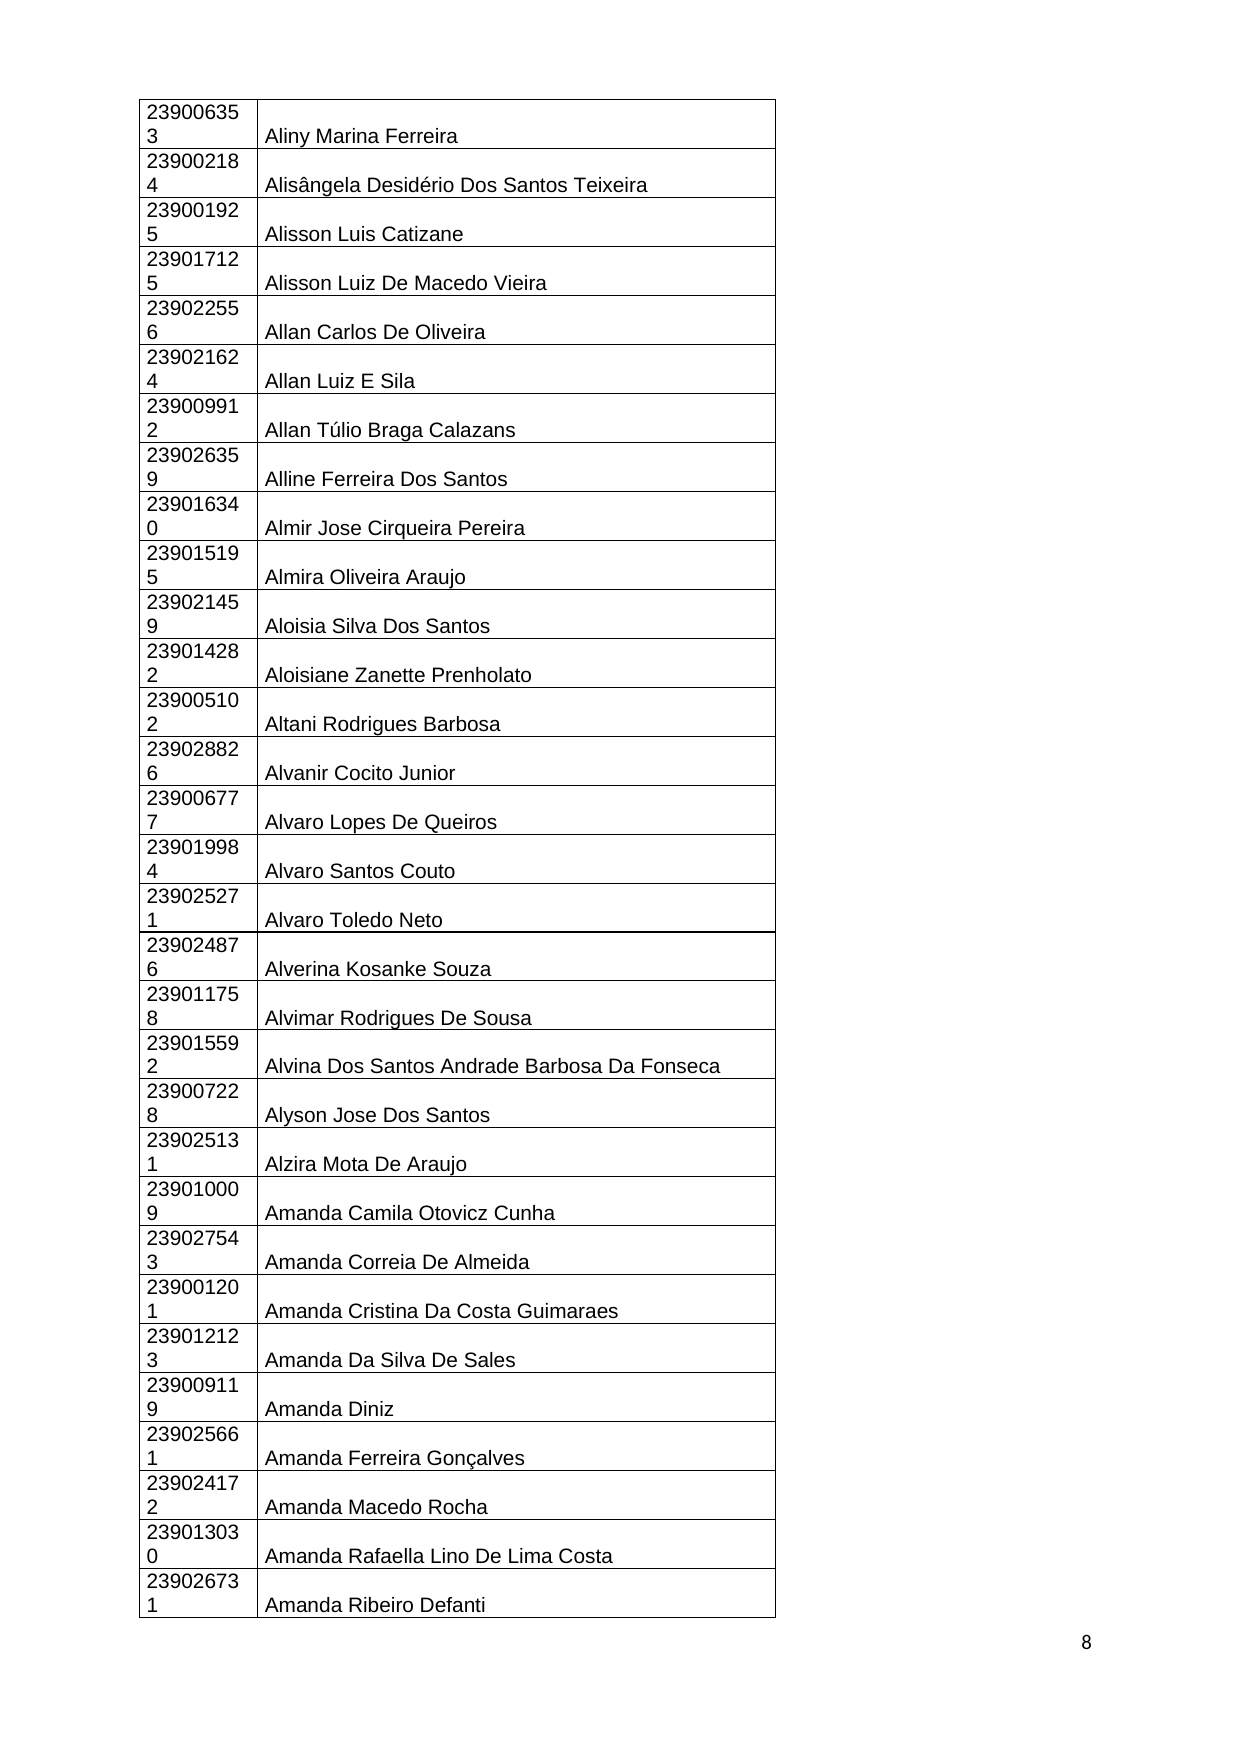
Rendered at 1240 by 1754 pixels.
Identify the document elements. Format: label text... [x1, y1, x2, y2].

table_cell Amanda Macedo Rocha [258, 1471, 775, 1519]
table_cell 239028826 [140, 737, 257, 784]
table_cell 239006777 [140, 786, 257, 833]
table_cell Alvaro Toledo Neto [258, 884, 775, 931]
table_cell 239024876 [140, 933, 257, 980]
table_cell 239027543 [140, 1226, 257, 1274]
table_cell Altani Rodrigues Barbosa [258, 688, 775, 736]
table_cell Amanda Correia De Almeida [258, 1226, 775, 1274]
table_cell 239016340 [140, 492, 257, 540]
table_cell Alvaro Santos Couto [258, 835, 775, 882]
table_cell Allan Carlos De Oliveira [258, 296, 775, 344]
table_cell Alzira Mota De Araujo [258, 1128, 775, 1176]
table_cell 239001201 [140, 1275, 257, 1323]
table_cell Alvanir Cocito Junior [258, 737, 775, 784]
table_cell Amanda Cristina Da Costa Guimaraes [258, 1275, 775, 1323]
table_cell Allan Luiz E Sila [258, 345, 775, 393]
table_cell 239024172 [140, 1471, 257, 1519]
table_cell Aloisia Silva Dos Santos [258, 590, 775, 638]
table_cell 239015592 [140, 1030, 257, 1078]
table_cell 239007228 [140, 1079, 257, 1127]
table_cell 239025271 [140, 884, 257, 931]
table_cell 239014282 [140, 639, 257, 687]
table_cell 239025131 [140, 1128, 257, 1176]
table_cell Amanda Diniz [258, 1373, 775, 1421]
table_cell 239013030 [140, 1520, 257, 1568]
table_cell Alvina Dos Santos Andrade Barbosa Da Fonseca [258, 1030, 775, 1078]
table_cell 239005102 [140, 688, 257, 736]
table_cell 239009912 [140, 394, 257, 442]
table_cell 239025661 [140, 1422, 257, 1470]
table_cell 239001925 [140, 198, 257, 246]
table_cell 239021459 [140, 590, 257, 638]
table_cell Amanda Ribeiro Defanti [258, 1569, 775, 1617]
table_cell 239026359 [140, 443, 257, 491]
table_cell Alverina Kosanke Souza [258, 933, 775, 980]
table_cell Almir Jose Cirqueira Pereira [258, 492, 775, 540]
table_cell Alvimar Rodrigues De Sousa [258, 981, 775, 1029]
table_cell Aloisiane Zanette Prenholato [258, 639, 775, 687]
table_cell Alline Ferreira Dos Santos [258, 443, 775, 491]
table_cell Aliny Marina Ferreira [258, 100, 775, 148]
table_cell 239019984 [140, 835, 257, 882]
table_cell 239006353 [140, 100, 257, 148]
table_cell Alvaro Lopes De Queiros [258, 786, 775, 833]
table_cell Allan Túlio Braga Calazans [258, 394, 775, 442]
table_cell 239015195 [140, 541, 257, 589]
table_cell Amanda Da Silva De Sales [258, 1324, 775, 1372]
table_cell Amanda Camila Otovicz Cunha [258, 1177, 775, 1225]
table_cell 239011758 [140, 981, 257, 1029]
table_cell 239017125 [140, 247, 257, 295]
table_cell Alisson Luis Catizane [258, 198, 775, 246]
table_cell 239010009 [140, 1177, 257, 1225]
table_cell Alyson Jose Dos Santos [258, 1079, 775, 1127]
table_cell 239009119 [140, 1373, 257, 1421]
table_cell 239021624 [140, 345, 257, 393]
table_cell 239026731 [140, 1569, 257, 1617]
table_cell Alisângela Desidério Dos Santos Teixeira [258, 149, 775, 197]
table_cell Almira Oliveira Araujo [258, 541, 775, 589]
table_cell Amanda Rafaella Lino De Lima Costa [258, 1520, 775, 1568]
table_cell Amanda Ferreira Gonçalves [258, 1422, 775, 1470]
table_cell 239012123 [140, 1324, 257, 1372]
table_cell Alisson Luiz De Macedo Vieira [258, 247, 775, 295]
table_cell 239022556 [140, 296, 257, 344]
table_cell 239002184 [140, 149, 257, 197]
